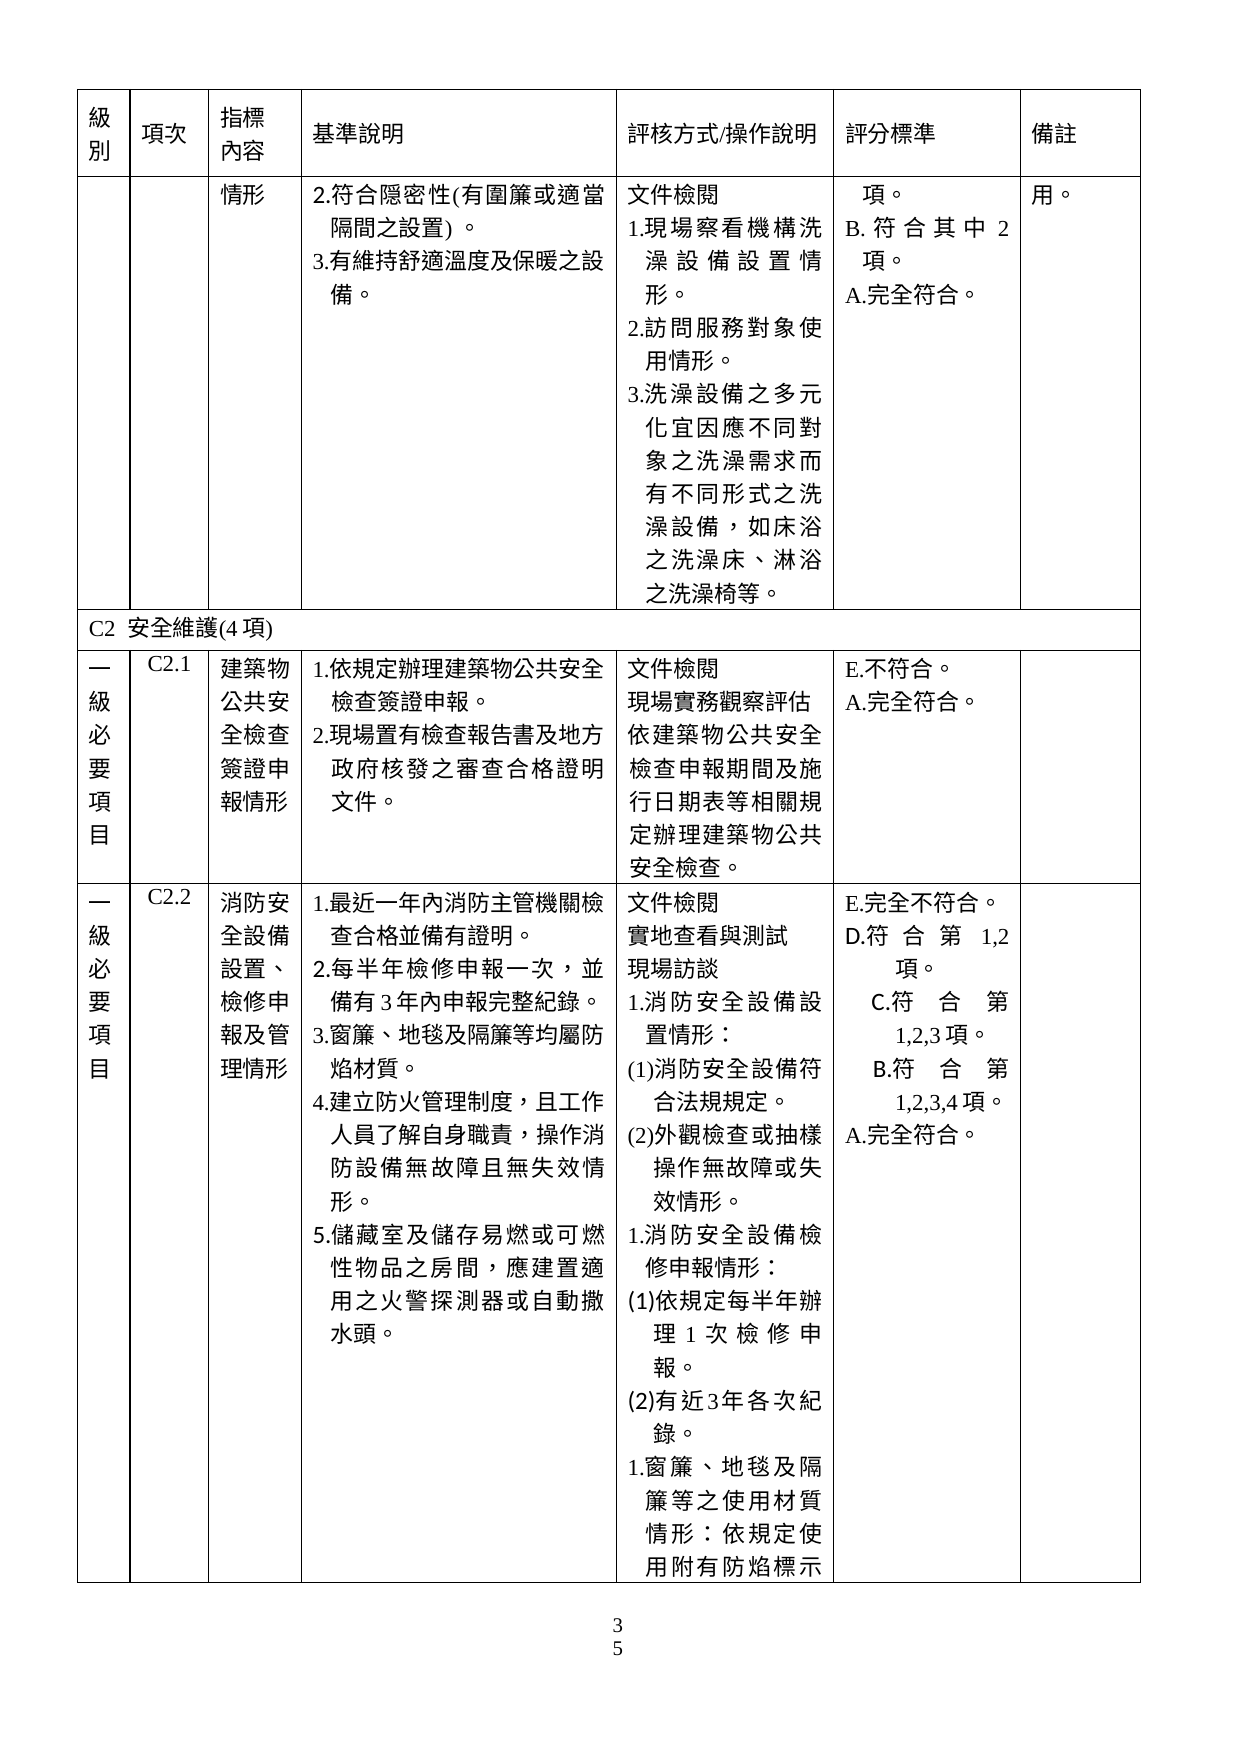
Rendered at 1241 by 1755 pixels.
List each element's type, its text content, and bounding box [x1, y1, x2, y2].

table_cell 消防安全設備設置、檢修申報及管理情形 [209, 884, 301, 1582]
table_cell 最近一年內消防主管機關檢查合格並備有證明。 每半年檢修申報一次，並備有3年內申報完整紀錄。 窗簾、地毯及隔簾等均屬防焰材質。 建立防火管理制度，且工作人員了解自身職責，操作消防設備無故障且無失效情形。 儲藏室及儲存易燃或可燃性物品之房間，應建置適用之火警探測器或自動撒水頭。 [302, 884, 616, 1582]
table_cell 完全不符合。 符合第1,2項。 符合第1,2,3項。 符合第1,2,3,4項。 完全符合。 [834, 884, 1020, 1582]
table_header 備註 [1021, 90, 1140, 176]
table_header 項次 [131, 90, 208, 176]
table_header 指標 內容 [209, 90, 301, 176]
table_cell [78, 177, 129, 609]
table_cell 建築物公共安全檢查簽證申報情形 [209, 651, 301, 883]
table_cell E.不符合。 A.完全符合。 [834, 651, 1020, 883]
table_cell C2 安全維護(4項) [78, 610, 1140, 650]
table_cell [131, 177, 208, 609]
table_cell [1021, 651, 1140, 883]
table_cell C2.1 [131, 651, 208, 883]
table_cell 1.依規定辦理建築物公共安全檢查簽證申報。 2.現場置有檢查報告書及地方政府核發之審查合格證明文件。 [302, 651, 616, 883]
table_cell [1021, 884, 1140, 1582]
table_cell 用。 [1021, 177, 1140, 609]
table_header 評分標準 [834, 90, 1020, 176]
table_header 評核方式/操作說明 [617, 90, 833, 176]
table_cell 項。 B.符合其中2項。 A.完全符合。 [834, 177, 1020, 609]
table_cell 情形 [209, 177, 301, 609]
table_cell 一級必要項目 [78, 651, 129, 883]
table_cell C2.2 [131, 884, 208, 1582]
table_cell 公共浴室應有多元洗澡設備之配置。 符合隠密性(有圍簾或適當隔間之設置) 。 有維持舒適溫度及保暖之設備。 [302, 177, 616, 609]
table_cell 文件檢閱 實地查看與測試 現場訪談 消防安全設備設置情形： 消防安全設備符合法規規定。 外觀檢查或抽樣操作無故障或失效情形。 消防安全設備檢修申報情形： 依規定每半年辦理1次檢修申報。 有近3年各次紀錄。 窗簾、地毯及隔簾等之使用材質情形：依規定使用附有防焰標示之物品。 防火管理制度執行情形 防火管理符合法規要求，並依消防機關核備之消防防護計畫執行防火管理業務。 防火管理人之遴用及訓練符合規定，具有效期限內之初訓或複訓合格證書。並有日常用火用電、消防安全設備及防火避難設施等3項自行檢查表(應有最近1年之資料)。 自衛消防編組為最新之人員編組情形，且能依員工上班情形，規劃假日、夜間或輪班之應變機制，並有聯絡電話等緊急聯絡方式。 依法進行每年2次之訓練中，至少包含1次演練及驗證，並有近3年各次通報表等佐證資料。 抽測自衛消防編組人員3人，詢問其對自身職責瞭解情形。 [617, 884, 833, 1582]
table_header 級別 [78, 90, 129, 176]
table_cell 現場察看 現場訪談 文件檢閱 現場察看機構洗澡設備設置情形。 訪問服務對象使用情形。 洗澡設備之多元化宜因應不同對象之洗澡需求而有不同形式之洗澡設備，如床浴之洗澡床、淋浴之洗澡椅等。 [617, 177, 833, 609]
table_cell 文件檢閱 現場實務觀察評估 依建築物公共安全檢查申報期間及施行日期表等相關規定辦理建築物公共安全檢查。 [617, 651, 833, 883]
table_cell 一級必要項目 [78, 884, 129, 1582]
table_header 基準說明 [302, 90, 616, 176]
